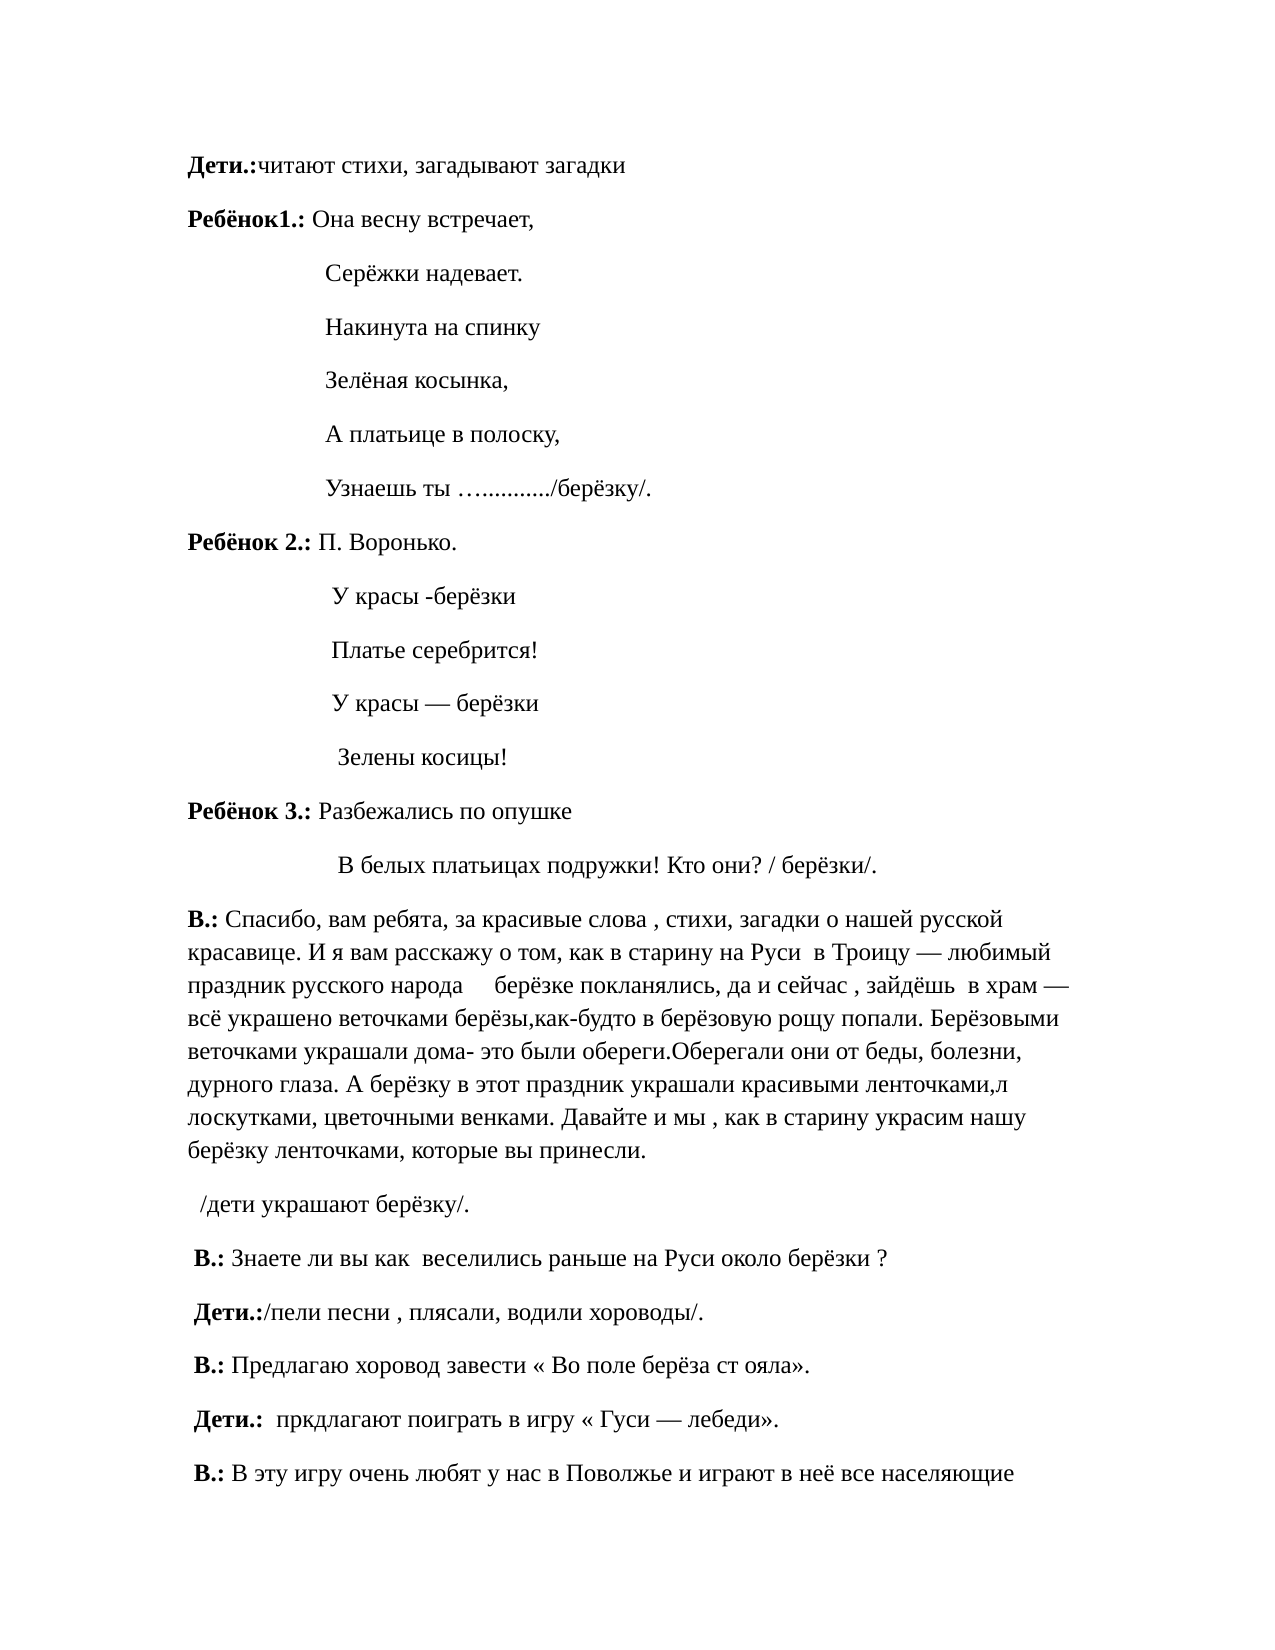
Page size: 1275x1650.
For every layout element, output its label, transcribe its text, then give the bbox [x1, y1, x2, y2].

text В.: Спасибо, вам ребята, за красивые слова , стихи, загадки о нашей русской красавице. И я вам расскажу о том, как в старину на Руси в Троицу — любимый праздник русского народа берёзке покланялись, да и сейчас , зайдёшь в храм — всё украшено веточками берёзы,как-будто в берёзовую рощу попали. Берёзовыми веточками украшали дома- это были обереги.Оберегали они от беды, болезни, дурного глаза. А берёзку в этот праздник украшали красивыми ленточками,л лоскутками, цветочными венками. Давайте и мы , как в старину украсим нашу берёзку ленточками, которые вы принесли. [187, 904, 1087, 1164]
text Ребёнок 2.: П. Воронько. [187, 527, 1087, 556]
text У красы -берёзки [187, 581, 1087, 609]
text Ребёнок1.: Она весну встречает, [187, 204, 1087, 233]
text Накинута на спинку [187, 312, 1087, 340]
text В.: В эту игру очень любят у нас в Поволжье и играют в неё все населяющие [187, 1458, 1087, 1487]
text Серёжки надевает. [187, 258, 1087, 286]
text А платьице в полоску, [187, 419, 1087, 448]
text В.: Предлагаю хоровод завести « Во поле берёза ст ояла». [187, 1351, 1087, 1379]
text Узнаешь ты ….........../берёзку/. [187, 473, 1087, 502]
text Дети.:/пели песни , плясали, водили хороводы/. [187, 1297, 1087, 1325]
text Ребёнок 3.: Разбежались по опушке [187, 796, 1087, 825]
text Зелены косицы! [187, 742, 1087, 771]
text Дети.: пркдлагают поиграть в игру « Гуси — лебеди». [187, 1404, 1087, 1433]
text /дети украшают берёзку/. [187, 1189, 1087, 1218]
text Зелёная косынка, [187, 365, 1087, 394]
text В белых платьицах подружки! Кто они? / берёзки/. [187, 850, 1087, 879]
text В.: Знаете ли вы как веселились раньше на Руси около берёзки ? [187, 1243, 1087, 1272]
text У красы — берёзки [187, 688, 1087, 717]
text Платье серебрится! [187, 635, 1087, 663]
text Дети.:читают стихи, загадывают загадки [187, 150, 1087, 179]
